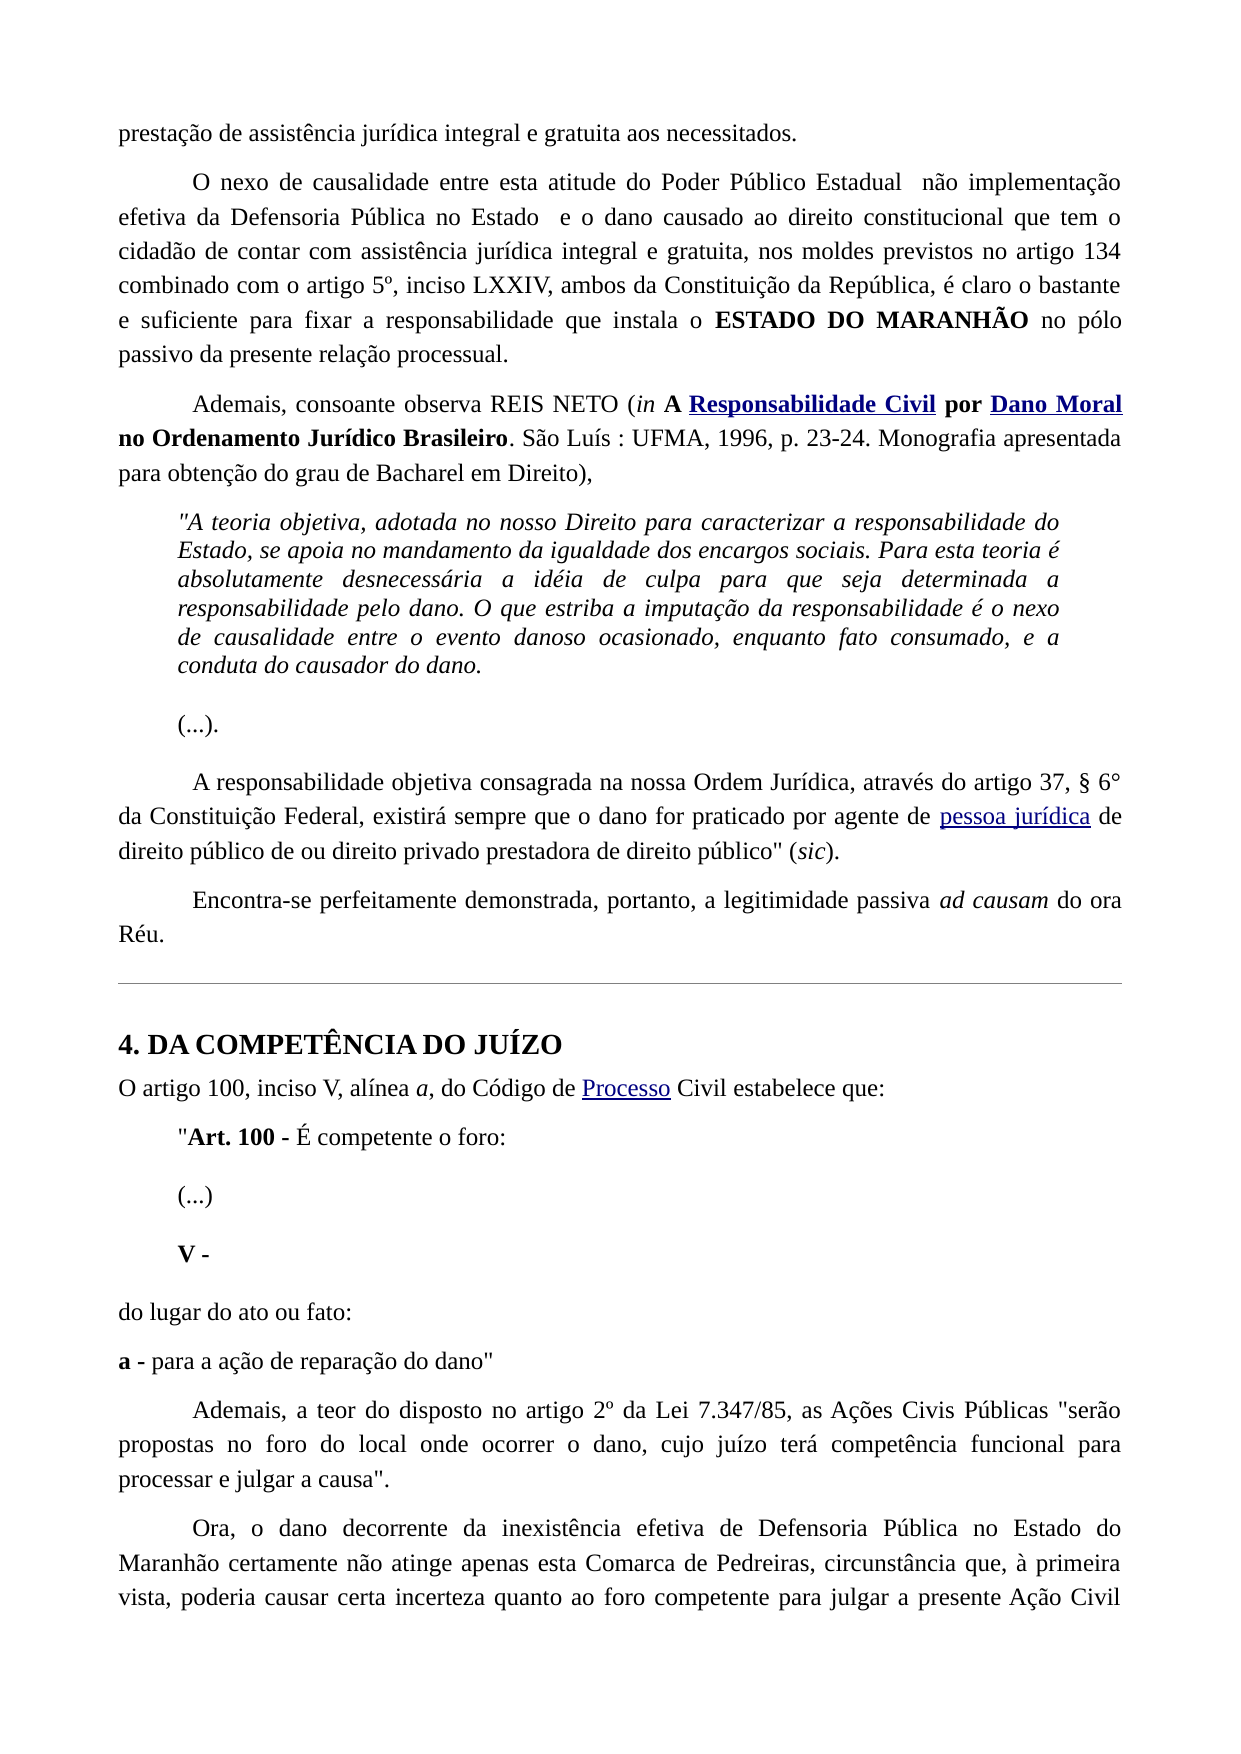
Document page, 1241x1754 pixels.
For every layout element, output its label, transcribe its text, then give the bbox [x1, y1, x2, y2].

text Ademais, consoante observa REIS NETO (in A Responsabilidade Civil por Dano Moral no Ordenamento Jurídico Brasileiro. São Luís : UFMA, 1996, p. 23-24. Monografia apresentada para obtenção do grau de Bacharel em Direito), [118, 389, 1122, 486]
text O nexo de causalidade entre esta atitude do Poder Público Estadual  não implementação efetiva da Defensoria Pública no Estado  e o dano causado ao direito constitucional que tem o cidadão de contar com assistência jurídica integral e gratuita, nos moldes previstos no artigo 134 combinado com o artigo 5º, inciso LXXIV, ambos da Constituição da República, é claro o bastante e suficiente para fixar a responsabilidade que instala o ESTADO DO MARANHÃO no pólo passivo da presente relação processual. [118, 167, 1122, 368]
text (...) [177, 1181, 1063, 1209]
text O artigo 100, inciso V, alínea a, do Código de Processo Civil estabelece que: [118, 1073, 1122, 1102]
text do lugar do ato ou fato: [118, 1297, 1122, 1326]
text Encontra-se perfeitamente demonstrada, portanto, a legitimidade passiva ad causam do ora Réu. [118, 885, 1122, 948]
text (...). [177, 709, 1063, 737]
text Ora, o dano decorrente da inexistência efetiva de Defensoria Pública no Estado do Maranhão certamente não atinge apenas esta Comarca de Pedreiras, circunstância que, à primeira vista, poderia causar certa incerteza quanto ao foro competente para julgar a presente Ação Civil [118, 1513, 1122, 1611]
text prestação de assistência jurídica integral e gratuita aos necessitados. [118, 118, 1122, 147]
text "Art. 100 - É competente o foro: [177, 1122, 1063, 1151]
text Ademais, a teor do disposto no artigo 2º da Lei 7.347/85, as Ações Civis Públicas "serão propostas no foro do local onde ocorrer o dano, cujo juízo terá competência funcional para processar e julgar a causa". [118, 1395, 1122, 1493]
text A responsabilidade objetiva consagrada na nossa Ordem Jurídica, através do artigo 37, § 6° da Constituição Federal, existirá sempre que o dano for praticado por agente de pessoa jurídica de direito público de ou direito privado prestadora de direito público" (sic). [118, 767, 1122, 864]
text "A teoria objetiva, adotada no nosso Direito para caracterizar a responsabilidade do Estado, se apoia no mandamento da igualdade dos encargos sociais. Para esta teoria é absolutamente desnecessária a idéia de culpa para que seja determinada a responsabilidade pelo dano. O que estriba a imputação da responsabilidade é o nexo de causalidade entre o evento danoso ocasionado, enquanto fato consumado, e a conduta do causador do dano. [177, 507, 1063, 679]
text V - [177, 1239, 1063, 1267]
subtitle 4. DA COMPETÊNCIA DO JUÍZO [118, 1027, 1122, 1061]
text a - para a ação de reparação do dano" [118, 1346, 1122, 1375]
